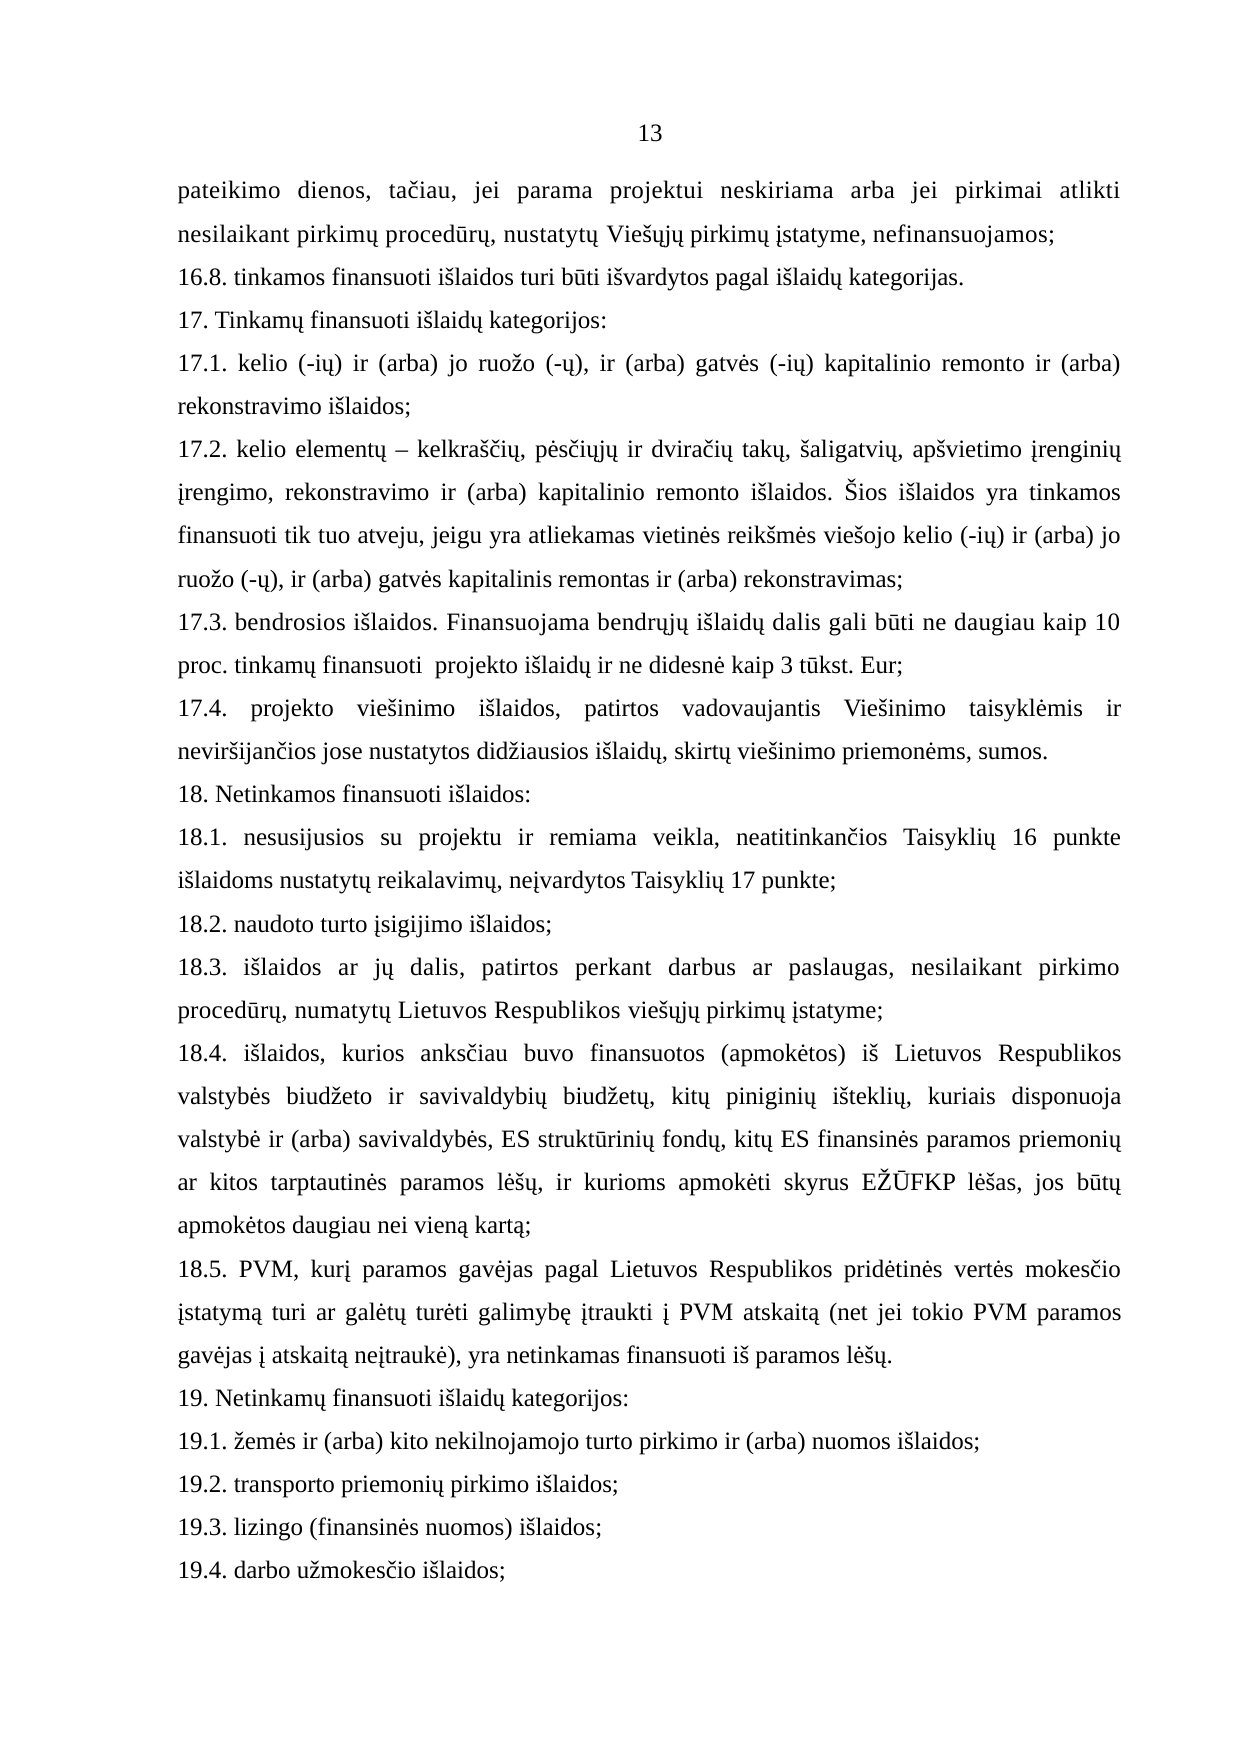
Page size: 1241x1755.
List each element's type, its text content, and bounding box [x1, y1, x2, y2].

text 17. Tinkamų finansuoti išlaidų kategorijos: [177, 305, 1122, 334]
text 19.1. žemės ir (arba) kito nekilnojamojo turto pirkimo ir (arba) nuomos išlaidos; [177, 1426, 1122, 1455]
text 18.4. išlaidos, kurios anksčiau buvo finansuotos (apmokėtos) iš Lietuvos Respublikos valstybės biudžeto ir savivaldybių biudžetų, kitų piniginių išteklių, kuriais disponuoja valstybė ir (arba) savivaldybės, ES struktūrinių fondų, kitų ES finansinės paramos priemonių ar kitos tarptautinės paramos lėšų, ir kurioms apmokėti skyrus EŽŪFKP lėšas, jos būtų apmokėtos daugiau nei vieną kartą; [177, 1038, 1122, 1239]
text 18.2. naudoto turto įsigijimo išlaidos; [177, 909, 1122, 937]
text 18.1. nesusijusios su projektu ir remiama veikla, neatitinkančios Taisyklių 16 punkte išlaidoms nustatytų reikalavimų, neįvardytos Taisyklių 17 punkte; [177, 822, 1122, 894]
text 18.3. išlaidos ar jų dalis, patirtos perkant darbus ar paslaugas, nesilaikant pirkimo procedūrų, numatytų Lietuvos Respublikos viešųjų pirkimų įstatyme; [177, 952, 1122, 1024]
text 19.4. darbo užmokesčio išlaidos; [177, 1556, 1122, 1584]
text 17.2. kelio elementų – kelkraščių, pėsčiųjų ir dviračių takų, šaligatvių, apšvietimo įrenginių įrengimo, rekonstravimo ir (arba) kapitalinio remonto išlaidos. Šios išlaidos yra tinkamos finansuoti tik tuo atveju, jeigu yra atliekamas vietinės reikšmės viešojo kelio (-ių) ir (arba) jo ruožo (-ų), ir (arba) gatvės kapitalinis remontas ir (arba) rekonstravimas; [177, 434, 1122, 592]
text 19. Netinkamų finansuoti išlaidų kategorijos: [177, 1383, 1122, 1412]
text 16.8. tinkamos finansuoti išlaidos turi būti išvardytos pagal išlaidų kategorijas. [177, 262, 1122, 291]
text 19.3. lizingo (finansinės nuomos) išlaidos; [177, 1512, 1122, 1541]
text 18.5. PVM, kurį paramos gavėjas pagal Lietuvos Respublikos pridėtinės vertės mokesčio įstatymą turi ar galėtų turėti galimybę įtraukti į PVM atskaitą (net jei tokio PVM paramos gavėjas į atskaitą neįtraukė), yra netinkamas finansuoti iš paramos lėšų. [177, 1254, 1122, 1369]
text pateikimo dienos, tačiau, jei parama projektui neskiriama arba jei pirkimai atlikti nesilaikant pirkimų procedūrų, nustatytų Viešųjų pirkimų įstatyme, nefinansuojamos; [177, 176, 1122, 247]
text 19.2. transporto priemonių pirkimo išlaidos; [177, 1469, 1122, 1498]
text 17.4. projekto viešinimo išlaidos, patirtos vadovaujantis Viešinimo taisyklėmis ir neviršijančios jose nustatytos didžiausios išlaidų, skirtų viešinimo priemonėms, sumos. [177, 693, 1122, 765]
text 18. Netinkamos finansuoti išlaidos: [177, 779, 1122, 808]
text 17.3. bendrosios išlaidos. Finansuojama bendrųjų išlaidų dalis gali būti ne daugiau kaip 10 proc. tinkamų finansuoti projekto išlaidų ir ne didesnė kaip 3 tūkst. Eur; [177, 607, 1122, 679]
text 17.1. kelio (-ių) ir (arba) jo ruožo (-ų), ir (arba) gatvės (-ių) kapitalinio remonto ir (arba) rekonstravimo išlaidos; [177, 348, 1122, 420]
